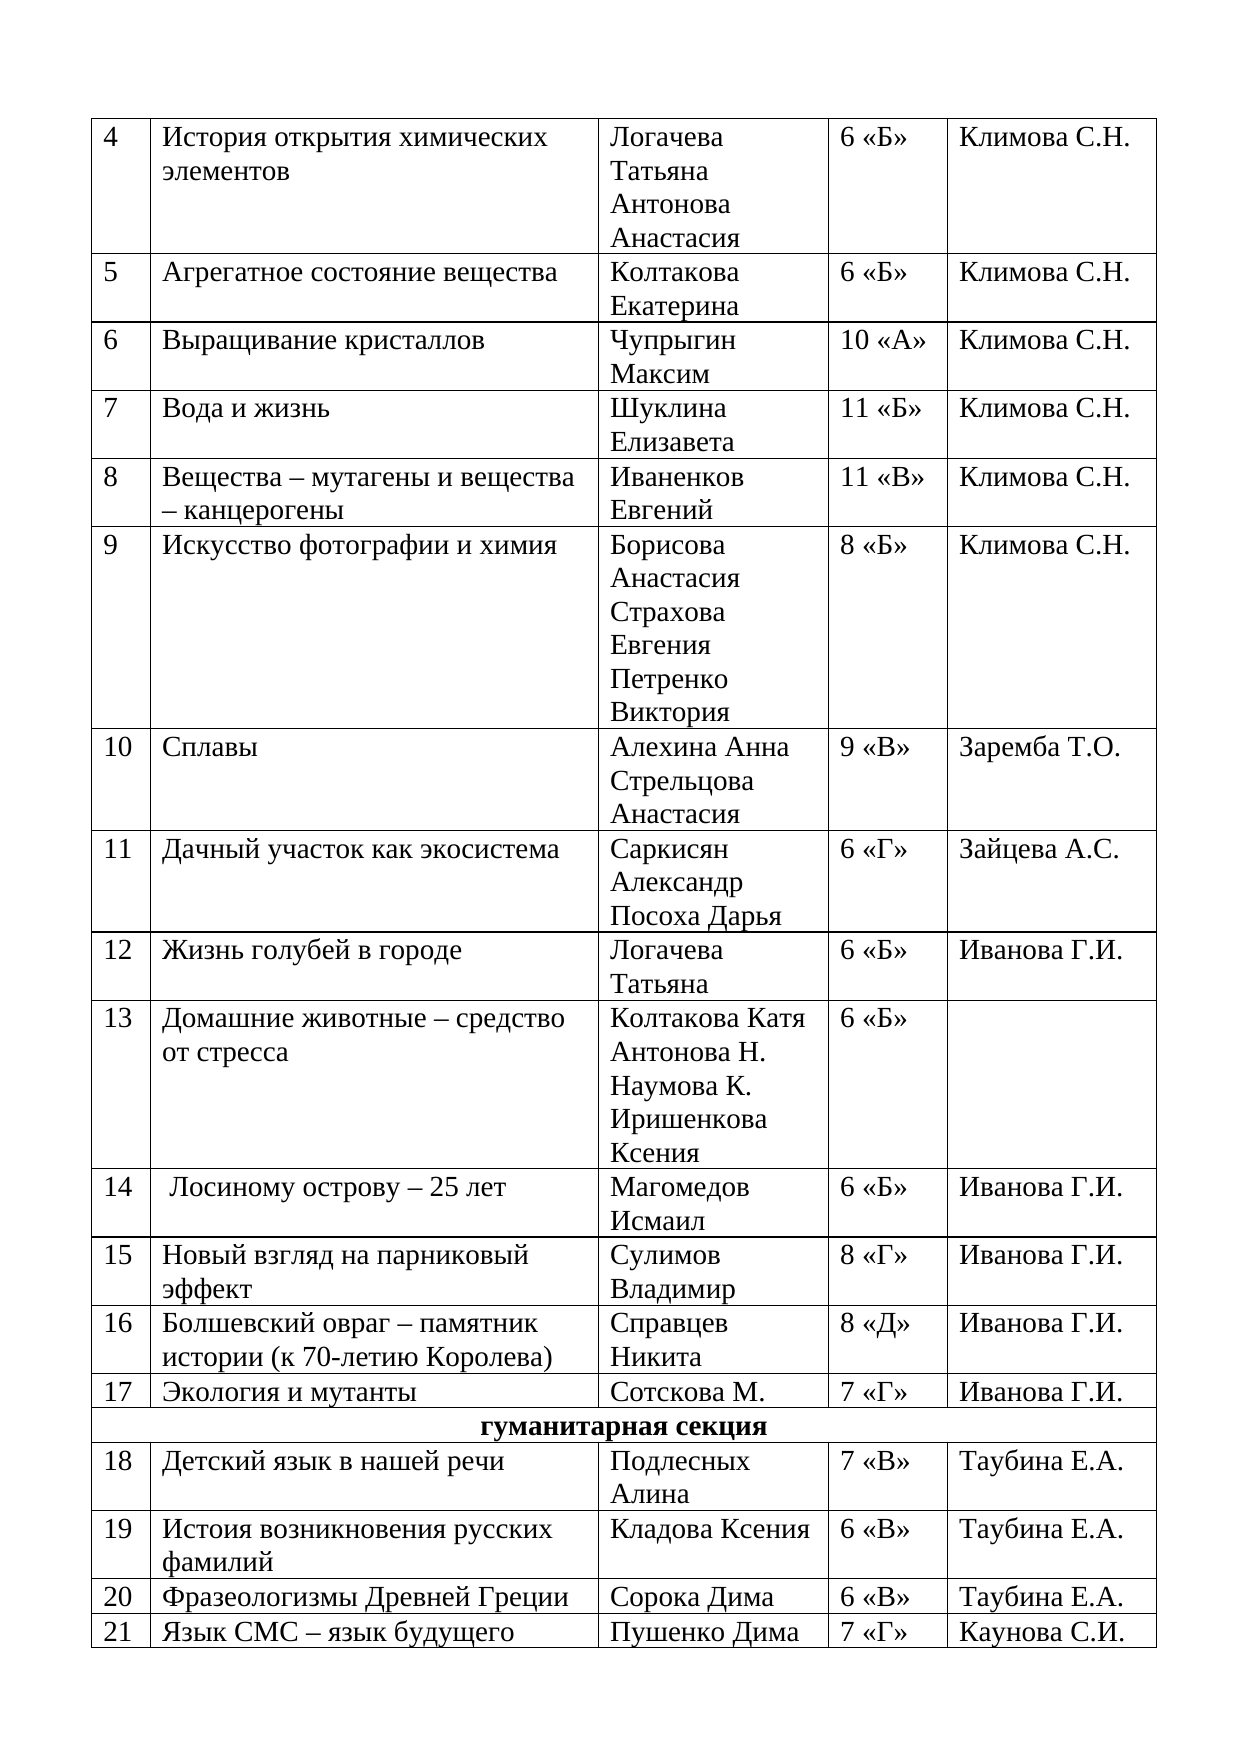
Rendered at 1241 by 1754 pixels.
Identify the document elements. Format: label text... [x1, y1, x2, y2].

table_cell Вещества – мутагены и вещества – канцерогены [151, 459, 598, 526]
table_cell Агрегатное состояние вещества [151, 254, 598, 321]
table_cell Иванова Г.И. [948, 933, 1156, 999]
table_cell Климова С.Н. [948, 527, 1156, 728]
table_cell 8 [92, 459, 150, 526]
table_cell Кладова Ксения [599, 1511, 828, 1578]
table_cell 14 [92, 1169, 150, 1236]
table_cell Таубина Е.А. [948, 1443, 1156, 1510]
table_cell Сотскова М. [599, 1374, 828, 1407]
table_cell Колтакова Екатерина [599, 254, 828, 321]
table_cell Выращивание кристаллов [151, 323, 598, 389]
table_cell Справцев Никита [599, 1306, 828, 1373]
table_cell гуманитарная секция [92, 1408, 1156, 1442]
table_cell 11 «Б» [829, 391, 947, 458]
table_cell Климова С.Н. [948, 391, 1156, 458]
table_cell 20 [92, 1579, 150, 1613]
table_cell Климова С.Н. [948, 323, 1156, 389]
table_cell 6 «Б» [829, 1001, 947, 1168]
table_cell 12 [92, 933, 150, 999]
table_cell Сулимов Владимир [599, 1238, 828, 1304]
table_cell 15 [92, 1238, 150, 1304]
table_cell Борисова Анастасия Страхова Евгения Петренко Виктория [599, 527, 828, 728]
table_cell Магомедов Исмаил [599, 1169, 828, 1236]
table_cell Болшевский овраг – памятник истории (к 70-летию Королева) [151, 1306, 598, 1373]
table_cell Сплавы [151, 729, 598, 830]
table_cell 6 [92, 323, 150, 389]
table_cell Искусство фотографии и химия [151, 527, 598, 728]
table_cell Алехина Анна Стрельцова Анастасия [599, 729, 828, 830]
table_cell Жизнь голубей в городе [151, 933, 598, 999]
table_cell Пушенко Дима [599, 1614, 828, 1647]
table_cell Язык СМС – язык будущего [151, 1614, 598, 1647]
table_cell Климова С.Н. [948, 254, 1156, 321]
table_cell 17 [92, 1374, 150, 1407]
table_cell Иванова Г.И. [948, 1169, 1156, 1236]
table_cell Домашние животные – средство от стресса [151, 1001, 598, 1168]
table_cell 18 [92, 1443, 150, 1510]
table_cell 9 «В» [829, 729, 947, 830]
table_cell Сорока Дима [599, 1579, 828, 1613]
table_cell 6 «Б» [829, 933, 947, 999]
table_cell Подлесных Алина [599, 1443, 828, 1510]
table_cell 9 [92, 527, 150, 728]
table_cell 5 [92, 254, 150, 321]
table_cell 4 [92, 119, 150, 253]
table_cell Зайцева А.С. [948, 831, 1156, 931]
table_cell Вода и жизнь [151, 391, 598, 458]
table_cell 8 «Г» [829, 1238, 947, 1304]
table_cell Чупрыгин Максим [599, 323, 828, 389]
table_cell 6 «В» [829, 1511, 947, 1578]
table_cell Новый взгляд на парниковый эффект [151, 1238, 598, 1304]
table_cell Лосиному острову – 25 лет [151, 1169, 598, 1236]
table_cell 8 «Б» [829, 527, 947, 728]
table_cell История открытия химических элементов [151, 119, 598, 253]
table_cell Таубина Е.А. [948, 1579, 1156, 1613]
table_cell Таубина Е.А. [948, 1511, 1156, 1578]
table_cell 21 [92, 1614, 150, 1647]
table_cell 6 «В» [829, 1579, 947, 1613]
table_cell Дачный участок как экосистема [151, 831, 598, 931]
table_cell Саркисян Александр Посоха Дарья [599, 831, 828, 931]
table_cell 7 [92, 391, 150, 458]
table_cell 11 «В» [829, 459, 947, 526]
table_cell Климова С.Н. [948, 459, 1156, 526]
table_cell 8 «Д» [829, 1306, 947, 1373]
table_cell Логачева Татьяна Антонова Анастасия [599, 119, 828, 253]
table_cell Каунова С.И. [948, 1614, 1156, 1647]
table_cell 7 «В» [829, 1443, 947, 1510]
table_cell Климова С.Н. [948, 119, 1156, 253]
table_cell Иваненков Евгений [599, 459, 828, 526]
table_cell Иванова Г.И. [948, 1374, 1156, 1407]
table_cell Шуклина Елизавета [599, 391, 828, 458]
table_cell 11 [92, 831, 150, 931]
table_cell [948, 1001, 1156, 1168]
table_cell 7 «Г» [829, 1614, 947, 1647]
table_cell 10 «А» [829, 323, 947, 389]
table_cell 16 [92, 1306, 150, 1373]
table_cell Детский язык в нашей речи [151, 1443, 598, 1510]
table_cell Иванова Г.И. [948, 1238, 1156, 1304]
table_cell 13 [92, 1001, 150, 1168]
table_cell Экология и мутанты [151, 1374, 598, 1407]
table_cell Фразеологизмы Древней Греции [151, 1579, 598, 1613]
table_cell 6 «Б» [829, 1169, 947, 1236]
table_cell 6 «Б» [829, 119, 947, 253]
table_cell 10 [92, 729, 150, 830]
table_cell Колтакова Катя Антонова Н. Наумова К. Иришенкова Ксения [599, 1001, 828, 1168]
table_cell 6 «Б» [829, 254, 947, 321]
table_cell Истоия возникновения русских фамилий [151, 1511, 598, 1578]
table_cell 6 «Г» [829, 831, 947, 931]
table_cell Заремба Т.О. [948, 729, 1156, 830]
table_cell 19 [92, 1511, 150, 1578]
table_cell Иванова Г.И. [948, 1306, 1156, 1373]
table_cell 7 «Г» [829, 1374, 947, 1407]
table_cell Логачева Татьяна [599, 933, 828, 999]
